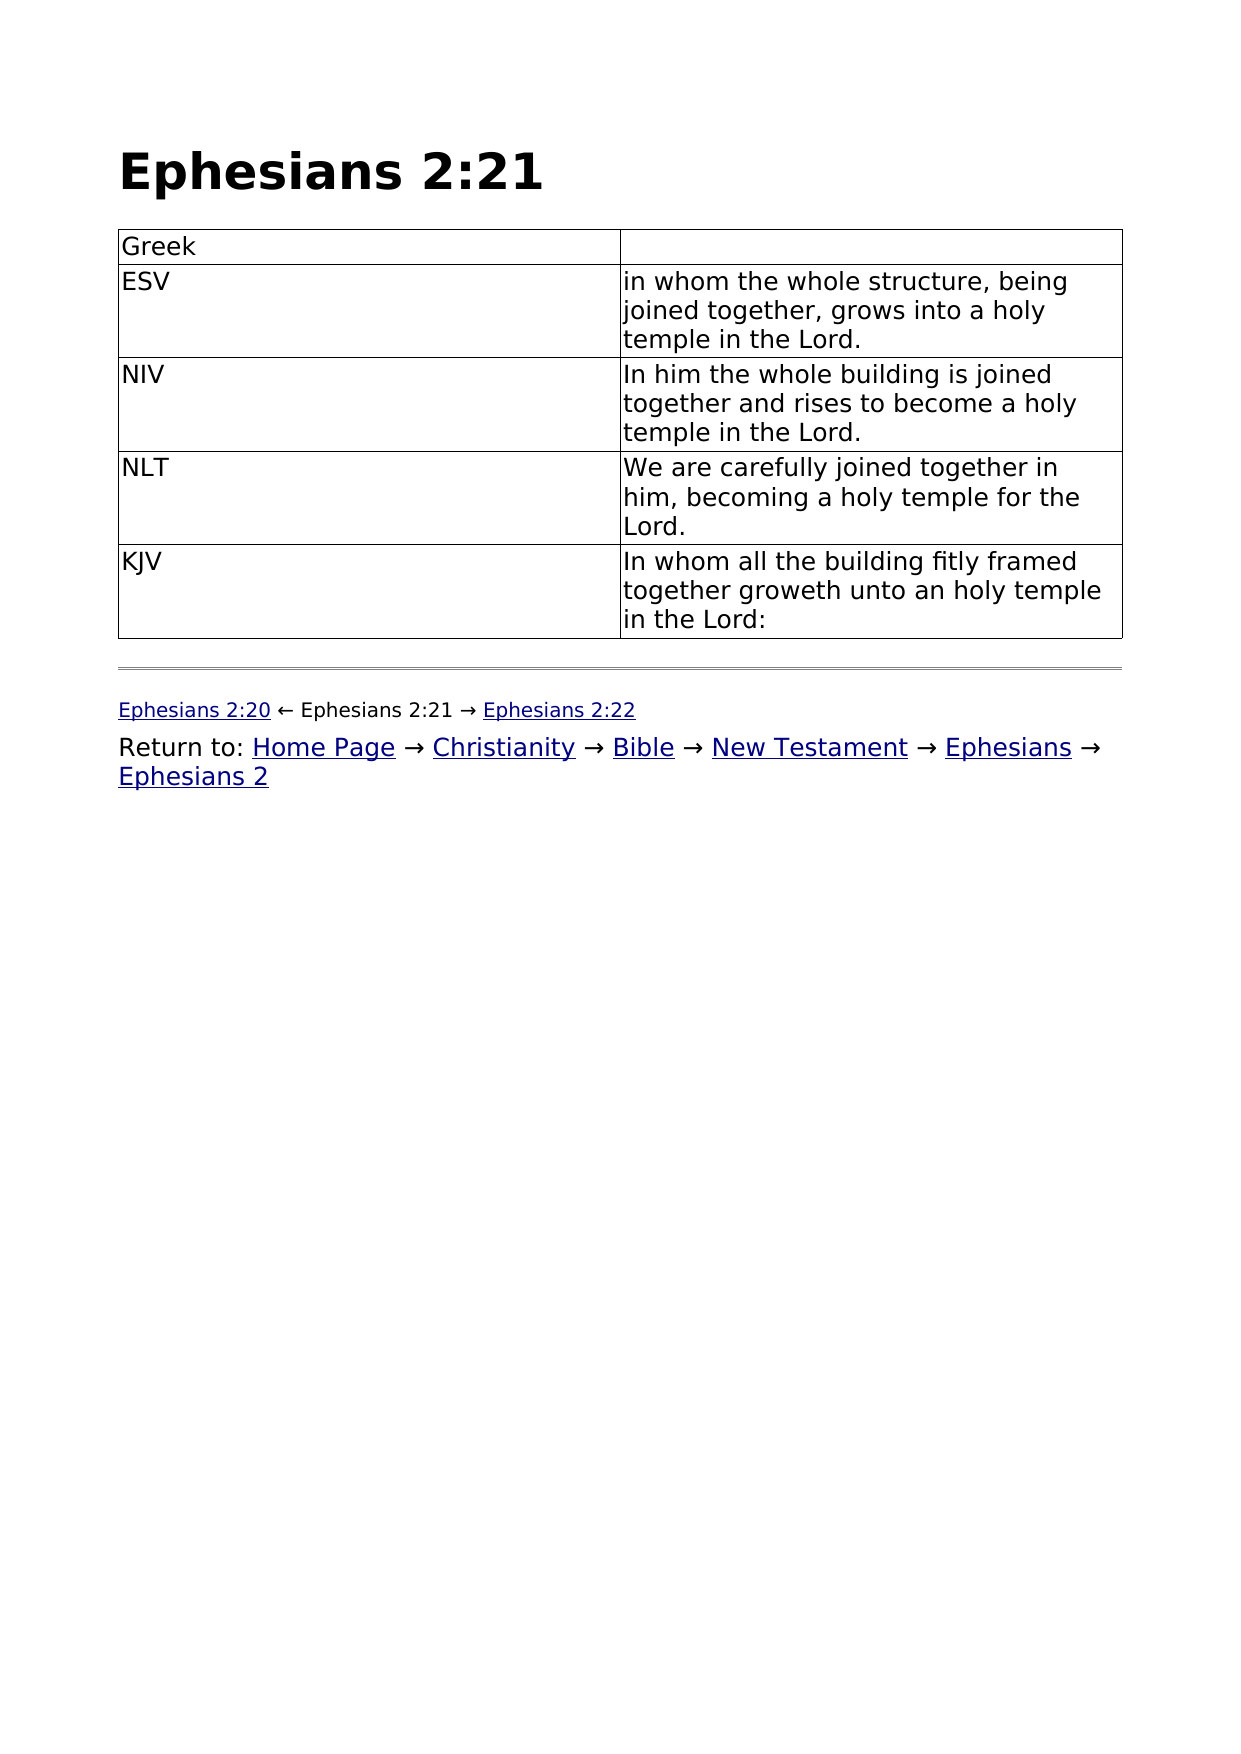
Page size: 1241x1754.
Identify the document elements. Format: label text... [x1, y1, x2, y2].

table_cell In whom all the building fitly framed together groweth unto an holy temple in the Lord: [621, 545, 1122, 637]
text Return to: Home Page → Christianity → Bible → New Testament → Ephesians → Ephesians 2 [118, 733, 1122, 791]
table_header [621, 230, 1122, 264]
text Ephesians 2:20 ← Ephesians 2:21 → Ephesians 2:22 [118, 699, 1122, 733]
table_cell NLT [119, 452, 620, 544]
subtitle Ephesians 2:21 [118, 143, 1122, 201]
table_cell NIV [119, 358, 620, 451]
table_header Greek [119, 230, 620, 264]
table_cell In him the whole building is joined together and rises to become a holy temple in the Lord. [621, 358, 1122, 451]
table_cell ESV [119, 265, 620, 357]
table_cell in whom the whole structure, being joined together, grows into a holy temple in the Lord. [621, 265, 1122, 357]
table_cell We are carefully joined together in him, becoming a holy temple for the Lord. [621, 452, 1122, 544]
table_cell KJV [119, 545, 620, 637]
